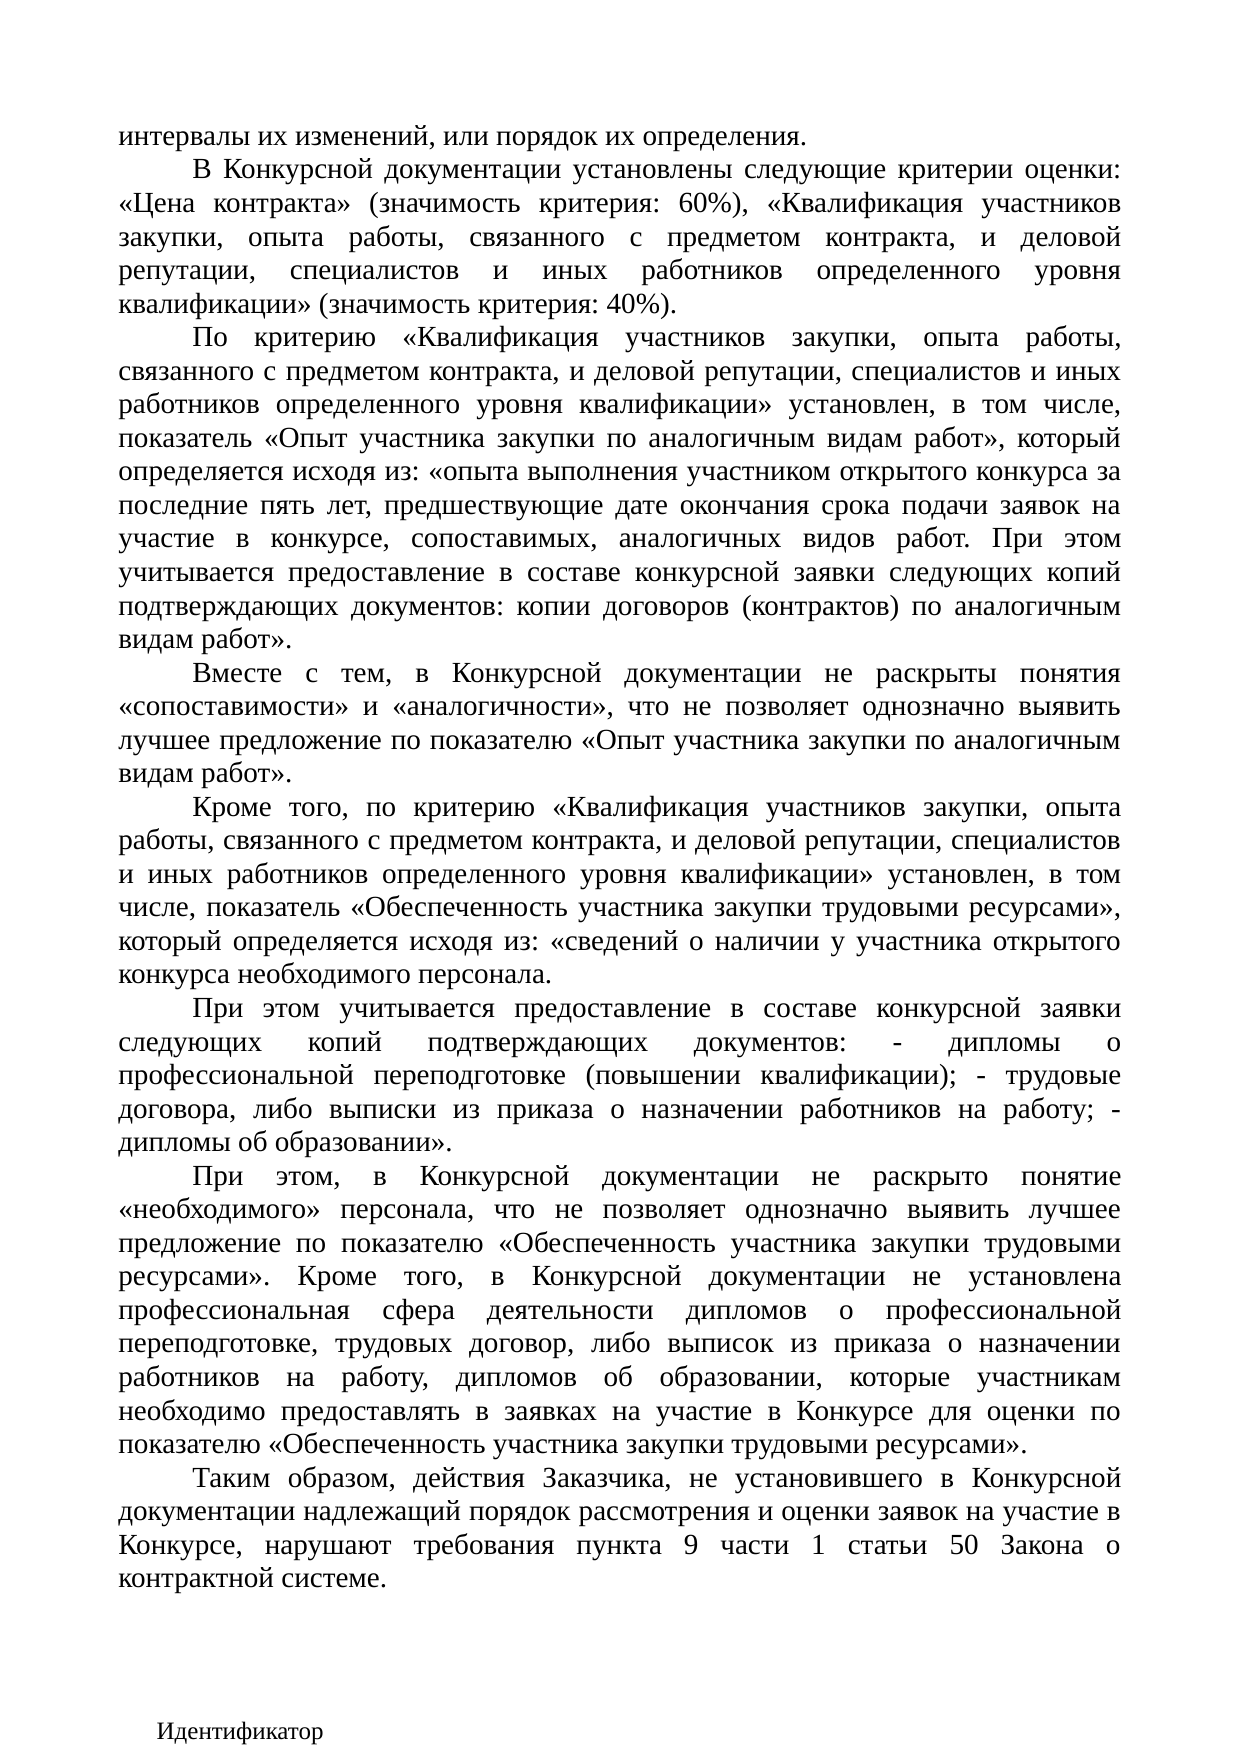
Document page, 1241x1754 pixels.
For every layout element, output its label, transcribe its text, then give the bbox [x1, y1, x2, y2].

text В Конкурсной документации установлены следующие критерии оценки: «Цена контракта» (значимость критерия: 60%), «Квалификация участников закупки, опыта работы, связанного с предметом контракта, и деловой репутации, специалистов и иных работников определенного уровня квалификации» (значимость критерия: 40%). [118, 152, 1122, 319]
text При этом, в Конкурсной документации не раскрыто понятие «необходимого» персонала, что не позволяет однозначно выявить лучшее предложение по показателю «Обеспеченность участника закупки трудовыми ресурсами». Кроме того, в Конкурсной документации не установлена профессиональная сфера деятельности дипломов о профессиональной переподготовке, трудовых договор, либо выписок из приказа о назначении работников на работу, дипломов об образовании, которые участникам необходимо предоставлять в заявках на участие в Конкурсе для оценки по показателю «Обеспеченность участника закупки трудовыми ресурсами». [118, 1158, 1122, 1460]
text Таким образом, действия Заказчика, не установившего в Конкурсной документации надлежащий порядок рассмотрения и оценки заявок на участие в Конкурсе, нарушают требования пункта 9 части 1 статьи 50 Закона о контрактной системе. [118, 1460, 1122, 1594]
text Вместе с тем, в Конкурсной документации не раскрыты понятия «сопоставимости» и «аналогичности», что не позволяет однозначно выявить лучшее предложение по показателю «Опыт участника закупки по аналогичным видам работ». [118, 655, 1122, 789]
text При этом учитывается предоставление в составе конкурсной заявки следующих копий подтверждающих документов: - дипломы о профессиональной переподготовке (повышении квалификации); - трудовые договора, либо выписки из приказа о назначении работников на работу; - дипломы об образовании». [118, 990, 1122, 1158]
text Кроме того, по критерию «Квалификация участников закупки, опыта работы, связанного с предметом контракта, и деловой репутации, специалистов и иных работников определенного уровня квалификации» установлен, в том числе, показатель «Обеспеченность участника закупки трудовыми ресурсами», который определяется исходя из: «сведений о наличии у участника открытого конкурса необходимого персонала. [118, 789, 1122, 990]
text интервалы их изменений, или порядок их определения. [118, 118, 1122, 152]
text По критерию «Квалификация участников закупки, опыта работы, связанного с предметом контракта, и деловой репутации, специалистов и иных работников определенного уровня квалификации» установлен, в том числе, показатель «Опыт участника закупки по аналогичным видам работ», который определяется исходя из: «опыта выполнения участником открытого конкурса за последние пять лет, предшествующие дате окончания срока подачи заявок на участие в конкурсе, сопоставимых, аналогичных видов работ. При этом учитывается предоставление в составе конкурсной заявки следующих копий подтверждающих документов: копии договоров (контрактов) по аналогичным видам работ». [118, 319, 1122, 655]
